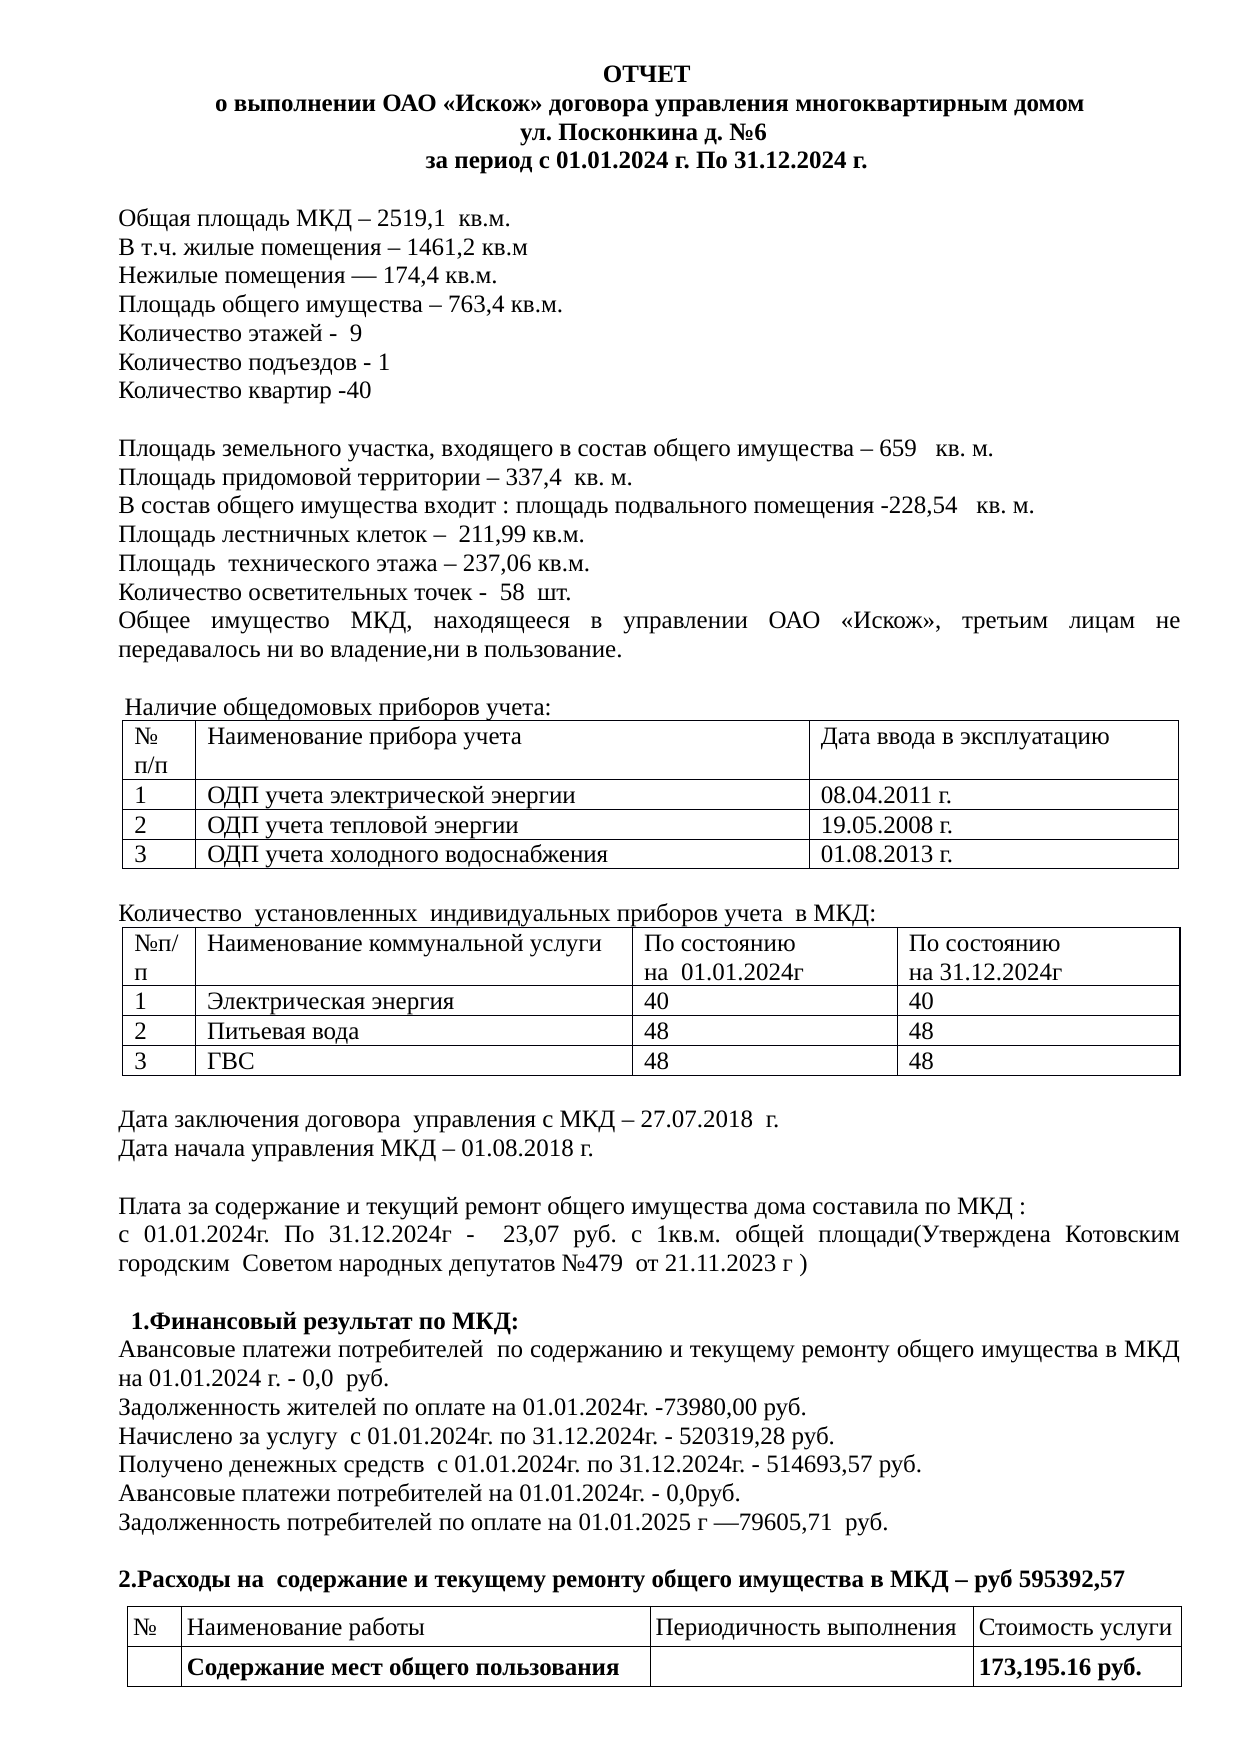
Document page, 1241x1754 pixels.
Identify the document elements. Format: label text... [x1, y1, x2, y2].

text Наличие общедомовых приборов учета: [118, 692, 1181, 720]
text Площадь земельного участка, входящего в состав общего имущества – 659 кв. м. [118, 433, 1181, 462]
table_header По состоянию на 31.12.2024г [898, 928, 1179, 985]
table_cell 2 [123, 810, 195, 838]
text за период с 01.01.2024 г. По 31.12.2024 г. [118, 145, 1181, 174]
table_cell 40 [898, 986, 1179, 1015]
table_cell 19.05.2008 г. [810, 810, 1178, 838]
table_header Наименование работы [182, 1607, 650, 1646]
text Площадь общего имущества – 763,4 кв.м. [118, 289, 1181, 318]
table_cell [651, 1647, 973, 1686]
table_cell [128, 1647, 181, 1686]
table_cell 48 [633, 1016, 897, 1045]
text Авансовые платежи потребителей на 01.01.2024г. - 0,0руб. [118, 1478, 1181, 1507]
table_cell 3 [123, 1046, 195, 1075]
text 2.Расходы на содержание и текущему ремонту общего имущества в МКД – руб 595392,57 [118, 1564, 1181, 1593]
text Количество квартир -40 [118, 375, 1181, 404]
table_cell 1 [123, 780, 195, 809]
text В т.ч. жилые помещения – 1461,2 кв.м [118, 232, 1181, 260]
text с 01.01.2024г. По 31.12.2024г - 23,07 руб. с 1кв.м. общей площади(Утверждена Котовским городским Советом народных депутатов №479 от 21.11.2023 г ) [118, 1219, 1181, 1277]
text Авансовые платежи потребителей по содержанию и текущему ремонту общего имущества в МКД на 01.01.2024 г. - 0,0 руб. [118, 1334, 1181, 1392]
text Общая площадь МКД – 2519,1 кв.м. [118, 203, 1181, 232]
text Количество этажей - 9 [118, 318, 1181, 347]
table_cell ОДП учета электрической энергии [196, 780, 809, 809]
text о выполнении ОАО «Искож» договора управления многоквартирным домом [118, 88, 1181, 117]
text Нежилые помещения — 174,4 кв.м. [118, 260, 1181, 289]
text Начислено за услугу с 01.01.2024г. по 31.12.2024г. - 520319,28 руб. [118, 1421, 1181, 1449]
table_cell 3 [123, 840, 195, 868]
table_cell ОДП учета тепловой энергии [196, 810, 809, 838]
text ОТЧЕТ [118, 59, 1181, 88]
text Площадь технического этажа – 237,06 кв.м. [118, 548, 1181, 577]
text В состав общего имущества входит : площадь подвального помещения -228,54 кв. м. [118, 490, 1181, 519]
table_cell ГВС [196, 1046, 632, 1075]
table_cell Электрическая энергия [196, 986, 632, 1015]
table_header № [128, 1607, 181, 1646]
text Количество подъездов - 1 [118, 347, 1181, 375]
table_header №п/п [123, 928, 195, 985]
text Количество осветительных точек - 58 шт. [118, 577, 1181, 605]
table_header По состоянию на 01.01.2024г [633, 928, 897, 985]
table_header Наименование прибора учета [196, 721, 809, 779]
table_header Периодичность выполнения [651, 1607, 973, 1646]
table_cell 2 [123, 1016, 195, 1045]
table_cell 1 [123, 986, 195, 1015]
text Плата за содержание и текущий ремонт общего имущества дома составила по МКД : [118, 1191, 1181, 1219]
text Количество установленных индивидуальных приборов учета в МКД: [118, 898, 1181, 927]
table_cell Питьевая вода [196, 1016, 632, 1045]
table_header Дата ввода в эксплуатацию [810, 721, 1178, 779]
table_header Стоимость услуги [974, 1607, 1181, 1646]
text Площадь лестничных клеток – 211,99 кв.м. [118, 519, 1181, 548]
table_cell 173 195,16 руб. [974, 1647, 1181, 1686]
table_cell Содержание мест общего пользования [182, 1647, 650, 1686]
text 1.Финансовый результат по МКД: [118, 1306, 1181, 1334]
table_cell 08.04.2011 г. [810, 780, 1178, 809]
table_header № п/п [123, 721, 195, 779]
table_header Наименование коммунальной услуги [196, 928, 632, 985]
table_cell 01.08.2013 г. [810, 840, 1178, 868]
table_cell ОДП учета холодного водоснабжения [196, 840, 809, 868]
text Площадь придомовой территории – 337,4 кв. м. [118, 462, 1181, 490]
text Задолженность жителей по оплате на 01.01.2024г. -73980,00 руб. [118, 1392, 1181, 1421]
table_cell 40 [633, 986, 897, 1015]
table_cell 48 [898, 1046, 1179, 1075]
table_cell 48 [898, 1016, 1179, 1045]
text Дата заключения договора управления с МКД – 27.07.2018 г. [118, 1104, 1181, 1133]
text Дата начала управления МКД – 01.08.2018 г. [118, 1133, 1181, 1162]
text Общее имущество МКД, находящееся в управлении ОАО «Искож», третьим лицам не передавалось ни во владение,ни в пользование. [118, 605, 1181, 663]
text Получено денежных средств с 01.01.2024г. по 31.12.2024г. - 514693,57 руб. [118, 1449, 1181, 1478]
text ул. Посконкина д. №6 [118, 117, 1181, 145]
text Задолженность потребителей по оплате на 01.01.2025 г —79605,71 руб. [118, 1507, 1181, 1536]
table_cell 48 [633, 1046, 897, 1075]
